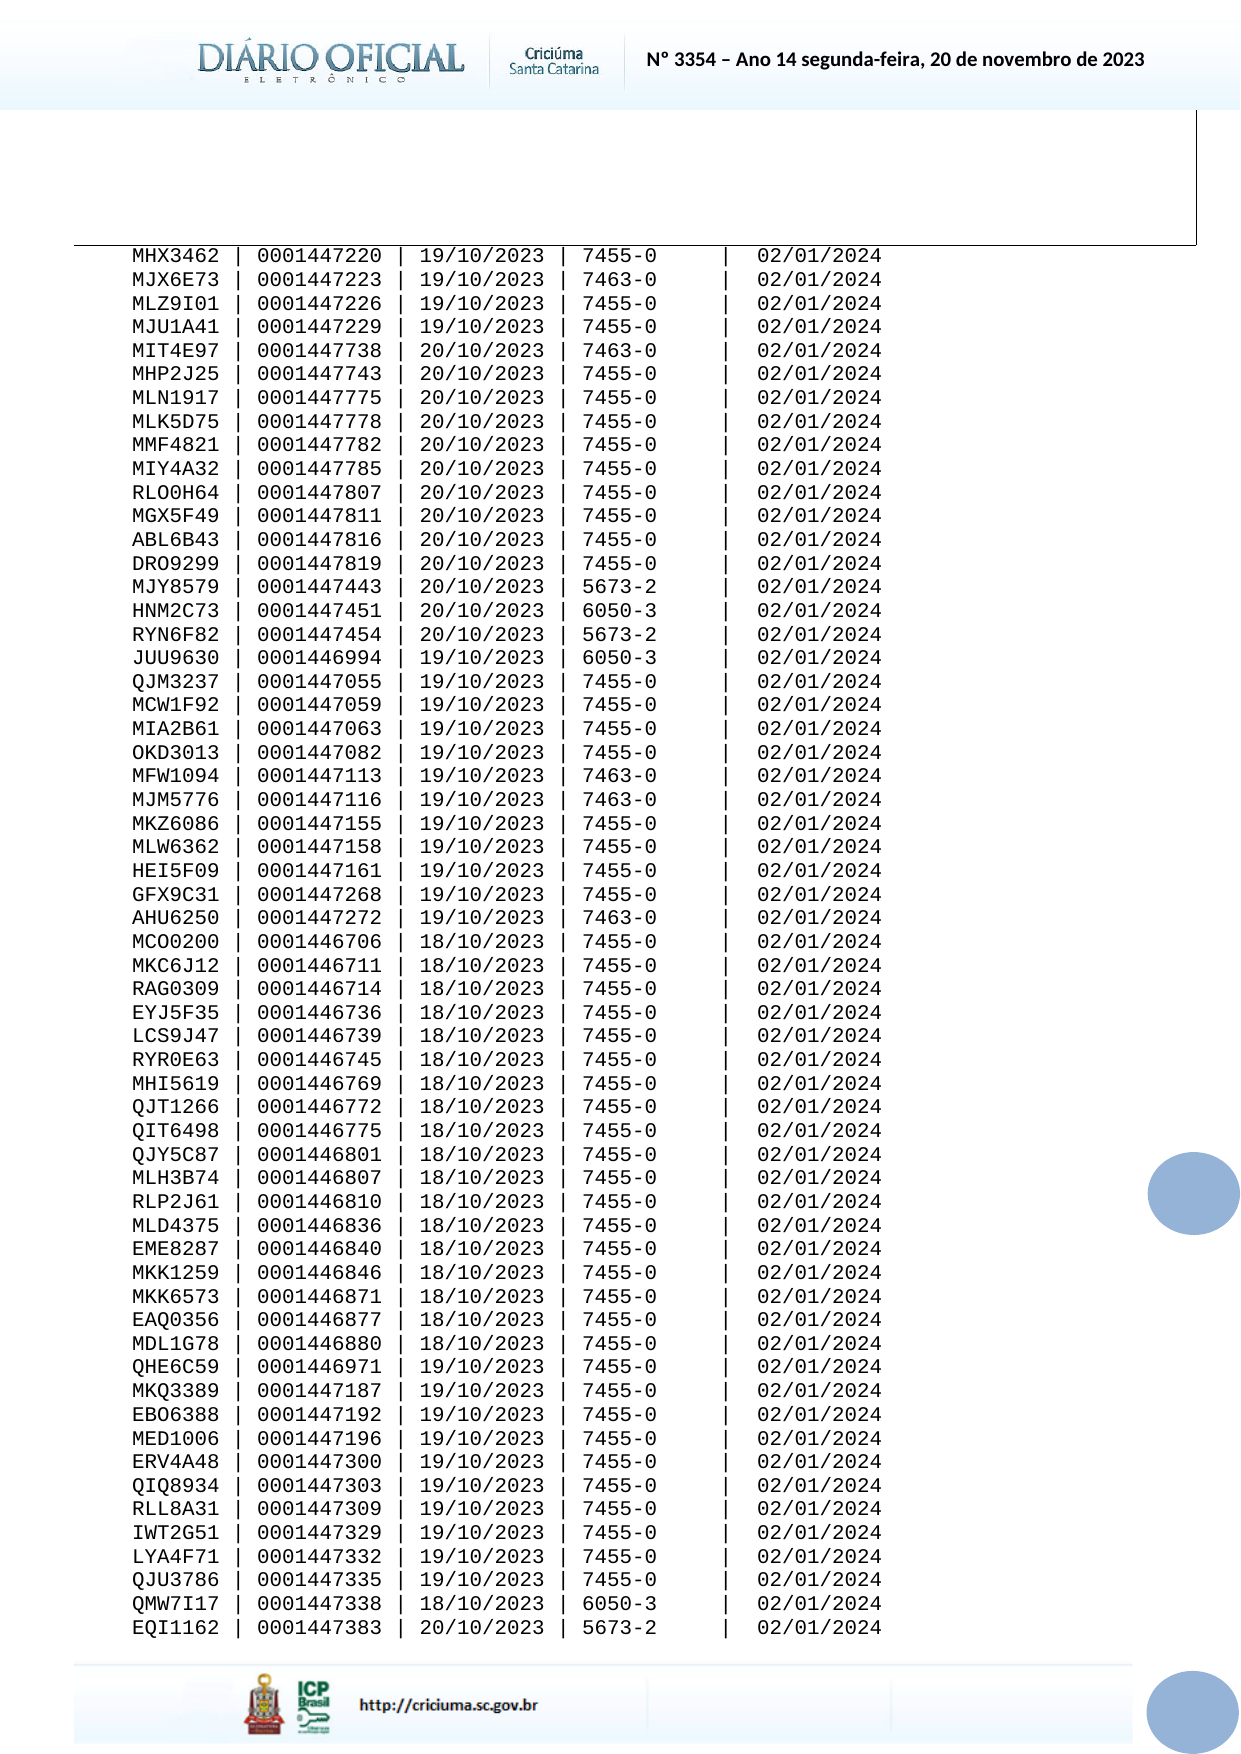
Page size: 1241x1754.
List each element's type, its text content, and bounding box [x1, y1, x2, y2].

text QIQ8934 | 0001447303 | 19/10/2023 | 7455-0 | 02/01/2024 [44, 1475, 1196, 1498]
text MLN1917 | 0001447775 | 20/10/2023 | 7455-0 | 02/01/2024 [44, 387, 1196, 411]
text RAG0309 | 0001446714 | 18/10/2023 | 7455-0 | 02/01/2024 [44, 978, 1196, 1002]
text DRO9299 | 0001447819 | 20/10/2023 | 7455-0 | 02/01/2024 [44, 553, 1196, 576]
text QJM3237 | 0001447055 | 19/10/2023 | 7455-0 | 02/01/2024 [44, 671, 1196, 694]
text MHI5619 | 0001446769 | 18/10/2023 | 7455-0 | 02/01/2024 [44, 1073, 1196, 1096]
text MIT4E97 | 0001447738 | 20/10/2023 | 7463-0 | 02/01/2024 [44, 340, 1196, 363]
text HEI5F09 | 0001447161 | 19/10/2023 | 7455-0 | 02/01/2024 [44, 860, 1196, 884]
text QJT1266 | 0001446772 | 18/10/2023 | 7455-0 | 02/01/2024 [44, 1096, 1196, 1120]
text LCS9J47 | 0001446739 | 18/10/2023 | 7455-0 | 02/01/2024 [44, 1026, 1196, 1049]
text MHP2J25 | 0001447743 | 20/10/2023 | 7455-0 | 02/01/2024 [44, 363, 1196, 387]
text QJU3786 | 0001447335 | 19/10/2023 | 7455-0 | 02/01/2024 [44, 1569, 1196, 1593]
text MLZ9I01 | 0001447226 | 19/10/2023 | 7455-0 | 02/01/2024 [44, 292, 1196, 316]
text QIT6498 | 0001446775 | 18/10/2023 | 7455-0 | 02/01/2024 [44, 1120, 1196, 1144]
text MJY8579 | 0001447443 | 20/10/2023 | 5673-2 | 02/01/2024 [44, 576, 1196, 600]
text RLO0H64 | 0001447807 | 20/10/2023 | 7455-0 | 02/01/2024 [44, 482, 1196, 505]
text QMW7I17 | 0001447338 | 18/10/2023 | 6050-3 | 02/01/2024 [44, 1593, 1196, 1617]
text EAQ0356 | 0001446877 | 18/10/2023 | 7455-0 | 02/01/2024 [44, 1309, 1196, 1333]
text MKZ6086 | 0001447155 | 19/10/2023 | 7455-0 | 02/01/2024 [44, 813, 1196, 836]
text MJX6E73 | 0001447223 | 19/10/2023 | 7463-0 | 02/01/2024 [44, 269, 1196, 292]
text MDL1G78 | 0001446880 | 18/10/2023 | 7455-0 | 02/01/2024 [44, 1333, 1196, 1357]
text MCW1F92 | 0001447059 | 19/10/2023 | 7455-0 | 02/01/2024 [44, 694, 1196, 718]
text MKQ3389 | 0001447187 | 19/10/2023 | 7455-0 | 02/01/2024 [44, 1380, 1196, 1404]
text MHX3462 | 0001447220 | 19/10/2023 | 7455-0 | 02/01/2024 [44, 245, 1196, 269]
text MJM5776 | 0001447116 | 19/10/2023 | 7463-0 | 02/01/2024 [44, 789, 1196, 813]
text MJU1A41 | 0001447229 | 19/10/2023 | 7455-0 | 02/01/2024 [44, 316, 1196, 340]
text MGX5F49 | 0001447811 | 20/10/2023 | 7455-0 | 02/01/2024 [44, 505, 1196, 529]
text ERV4A48 | 0001447300 | 19/10/2023 | 7455-0 | 02/01/2024 [44, 1451, 1196, 1475]
text QJY5C87 | 0001446801 | 18/10/2023 | 7455-0 | 02/01/2024 [44, 1144, 1196, 1167]
text RYN6F82 | 0001447454 | 20/10/2023 | 5673-2 | 02/01/2024 [44, 623, 1196, 647]
text MKK1259 | 0001446846 | 18/10/2023 | 7455-0 | 02/01/2024 [44, 1262, 1196, 1286]
text MIY4A32 | 0001447785 | 20/10/2023 | 7455-0 | 02/01/2024 [44, 458, 1196, 482]
text IWT2G51 | 0001447329 | 19/10/2023 | 7455-0 | 02/01/2024 [44, 1522, 1196, 1546]
text MLH3B74 | 0001446807 | 18/10/2023 | 7455-0 | 02/01/2024 [44, 1167, 1157, 1191]
text MLK5D75 | 0001447778 | 20/10/2023 | 7455-0 | 02/01/2024 [44, 411, 1196, 434]
text QHE6C59 | 0001446971 | 19/10/2023 | 7455-0 | 02/01/2024 [44, 1357, 1196, 1380]
text EME8287 | 0001446840 | 18/10/2023 | 7455-0 | 02/01/2024 [44, 1238, 1196, 1262]
text MED1006 | 0001447196 | 19/10/2023 | 7455-0 | 02/01/2024 [44, 1427, 1196, 1451]
text MFW1094 | 0001447113 | 19/10/2023 | 7463-0 | 02/01/2024 [44, 765, 1196, 789]
text EQI1162 | 0001447383 | 20/10/2023 | 5673-2 | 02/01/2024 [44, 1617, 1196, 1640]
text LYA4F71 | 0001447332 | 19/10/2023 | 7455-0 | 02/01/2024 [44, 1546, 1196, 1569]
text RLP2J61 | 0001446810 | 18/10/2023 | 7455-0 | 02/01/2024 [44, 1191, 1153, 1215]
text MLW6362 | 0001447158 | 19/10/2023 | 7455-0 | 02/01/2024 [44, 836, 1196, 860]
text ABL6B43 | 0001447816 | 20/10/2023 | 7455-0 | 02/01/2024 [44, 529, 1196, 553]
text MLD4375 | 0001446836 | 18/10/2023 | 7455-0 | 02/01/2024 [44, 1215, 1196, 1238]
text RLL8A31 | 0001447309 | 19/10/2023 | 7455-0 | 02/01/2024 [44, 1498, 1196, 1522]
text GFX9C31 | 0001447268 | 19/10/2023 | 7455-0 | 02/01/2024 [44, 884, 1196, 907]
text OKD3013 | 0001447082 | 19/10/2023 | 7455-0 | 02/01/2024 [44, 742, 1196, 765]
text EBO6388 | 0001447192 | 19/10/2023 | 7455-0 | 02/01/2024 [44, 1404, 1196, 1427]
text RYR0E63 | 0001446745 | 18/10/2023 | 7455-0 | 02/01/2024 [44, 1049, 1196, 1073]
text MIA2B61 | 0001447063 | 19/10/2023 | 7455-0 | 02/01/2024 [44, 718, 1196, 742]
text MMF4821 | 0001447782 | 20/10/2023 | 7455-0 | 02/01/2024 [44, 434, 1196, 458]
text MKK6573 | 0001446871 | 18/10/2023 | 7455-0 | 02/01/2024 [44, 1286, 1196, 1309]
text JUU9630 | 0001446994 | 19/10/2023 | 6050-3 | 02/01/2024 [44, 647, 1196, 671]
text HNM2C73 | 0001447451 | 20/10/2023 | 6050-3 | 02/01/2024 [44, 600, 1196, 623]
text MKC6J12 | 0001446711 | 18/10/2023 | 7455-0 | 02/01/2024 [44, 954, 1196, 978]
text AHU6250 | 0001447272 | 19/10/2023 | 7463-0 | 02/01/2024 [44, 907, 1196, 931]
text MCO0200 | 0001446706 | 18/10/2023 | 7455-0 | 02/01/2024 [44, 931, 1196, 954]
text EYJ5F35 | 0001446736 | 18/10/2023 | 7455-0 | 02/01/2024 [44, 1002, 1196, 1026]
